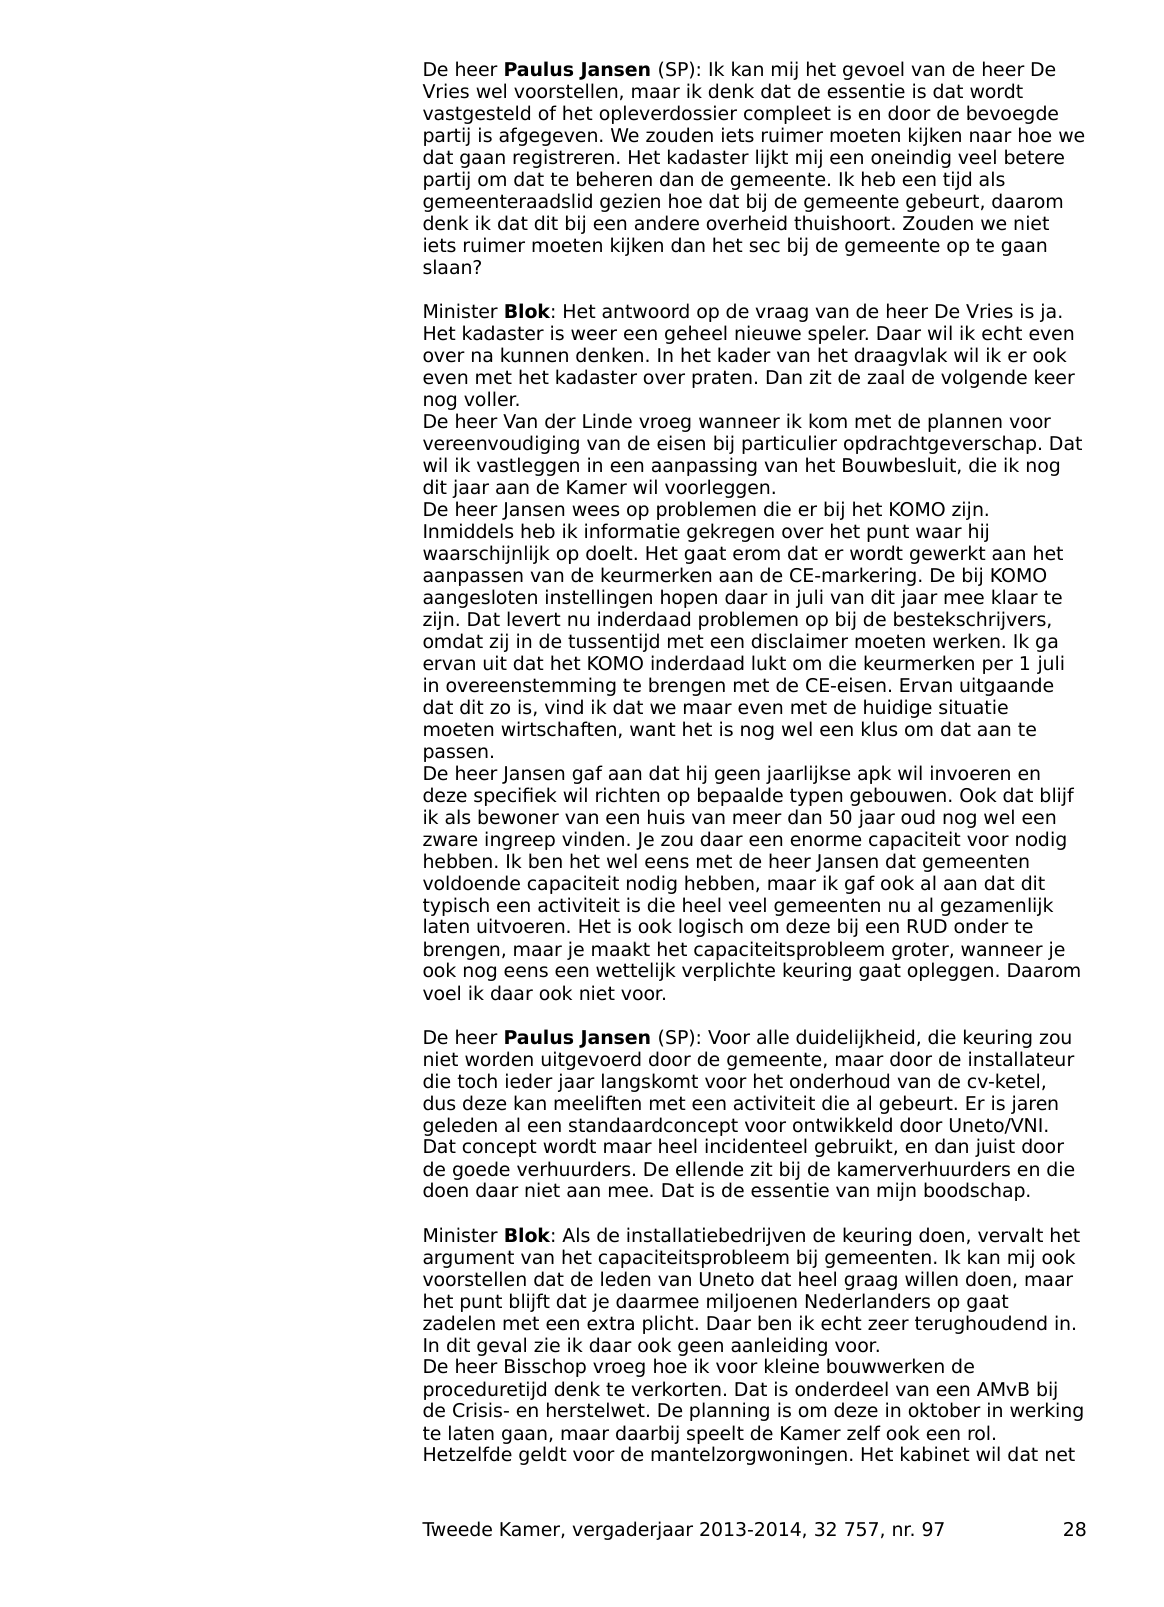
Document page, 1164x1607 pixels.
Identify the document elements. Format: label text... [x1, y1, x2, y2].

text De heer Jansen gaf aan dat hij geen jaarlijkse apk wil invoeren en deze specifiek wil richten op bepaalde typen gebouwen. Ook dat blijf ik als bewoner van een huis van meer dan 50 jaar oud nog wel een zware ingreep vinden. Je zou daar een enorme capaciteit voor nodig hebben. Ik ben het wel eens met de heer Jansen dat gemeenten voldoende capaciteit nodig hebben, maar ik gaf ook al aan dat dit typisch een activiteit is die heel veel gemeenten nu al gezamenlijk laten uitvoeren. Het is ook logisch om deze bij een RUD onder te brengen, maar je maakt het capaciteitsprobleem groter, wanneer je ook nog eens een wettelijk verplichte keuring gaat opleggen. Daarom voel ik daar ook niet voor. [422, 763, 1087, 1004]
text De heer Bisschop vroeg hoe ik voor kleine bouwwerken de proceduretijd denk te verkorten. Dat is onderdeel van een AMvB bij de Crisis- en herstelwet. De planning is om deze in oktober in werking te laten gaan, maar daarbij speelt de Kamer zelf ook een rol. Hetzelfde geldt voor de mantelzorgwoningen. Het kabinet wil dat net [422, 1356, 1087, 1466]
text De heer Paulus Jansen (SP): Ik kan mij het gevoel van de heer De Vries wel voorstellen, maar ik denk dat de essentie is dat wordt vastgesteld of het opleverdossier compleet is en door de bevoegde partij is afgegeven. We zouden iets ruimer moeten kijken naar hoe we dat gaan registreren. Het kadaster lijkt mij een oneindig veel betere partij om dat te beheren dan de gemeente. Ik heb een tijd als gemeenteraadslid gezien hoe dat bij de gemeente gebeurt, daarom denk ik dat dit bij een andere overheid thuishoort. Zouden we niet iets ruimer moeten kijken dan het sec bij de gemeente op te gaan slaan? [422, 59, 1087, 279]
text Minister Blok: Het antwoord op de vraag van de heer De Vries is ja. Het kadaster is weer een geheel nieuwe speler. Daar wil ik echt even over na kunnen denken. In het kader van het draagvlak wil ik er ook even met het kadaster over praten. Dan zit de zaal de volgende keer nog voller. [422, 301, 1087, 411]
text Minister Blok: Als de installatiebedrijven de keuring doen, vervalt het argument van het capaciteitsprobleem bij gemeenten. Ik kan mij ook voorstellen dat de leden van Uneto dat heel graag willen doen, maar het punt blijft dat je daarmee miljoenen Nederlanders op gaat zadelen met een extra plicht. Daar ben ik echt zeer terughoudend in. In dit geval zie ik daar ook geen aanleiding voor. [422, 1224, 1087, 1356]
text De heer Jansen wees op problemen die er bij het KOMO zijn. Inmiddels heb ik informatie gekregen over het punt waar hij waarschijnlijk op doelt. Het gaat erom dat er wordt gewerkt aan het aanpassen van de keurmerken aan de CE-markering. De bij KOMO aangesloten instellingen hopen daar in juli van dit jaar mee klaar te zijn. Dat levert nu inderdaad problemen op bij de bestekschrijvers, omdat zij in de tussentijd met een disclaimer moeten werken. Ik ga ervan uit dat het KOMO inderdaad lukt om die keurmerken per 1 juli in overeenstemming te brengen met de CE-eisen. Ervan uitgaande dat dit zo is, vind ik dat we maar even met de huidige situatie moeten wirtschaften, want het is nog wel een klus om dat aan te passen. [422, 499, 1087, 763]
text De heer Van der Linde vroeg wanneer ik kom met de plannen voor vereenvoudiging van de eisen bij particulier opdrachtgeverschap. Dat wil ik vastleggen in een aanpassing van het Bouwbesluit, die ik nog dit jaar aan de Kamer wil voorleggen. [422, 411, 1087, 499]
text De heer Paulus Jansen (SP): Voor alle duidelijkheid, die keuring zou niet worden uitgevoerd door de gemeente, maar door de installateur die toch ieder jaar langskomt voor het onderhoud van de cv-ketel, dus deze kan meeliften met een activiteit die al gebeurt. Er is jaren geleden al een standaardconcept voor ontwikkeld door Uneto/VNI. Dat concept wordt maar heel incidenteel gebruikt, en dan juist door de goede verhuurders. De ellende zit bij de kamerverhuurders en die doen daar niet aan mee. Dat is de essentie van mijn boodschap. [422, 1027, 1087, 1202]
